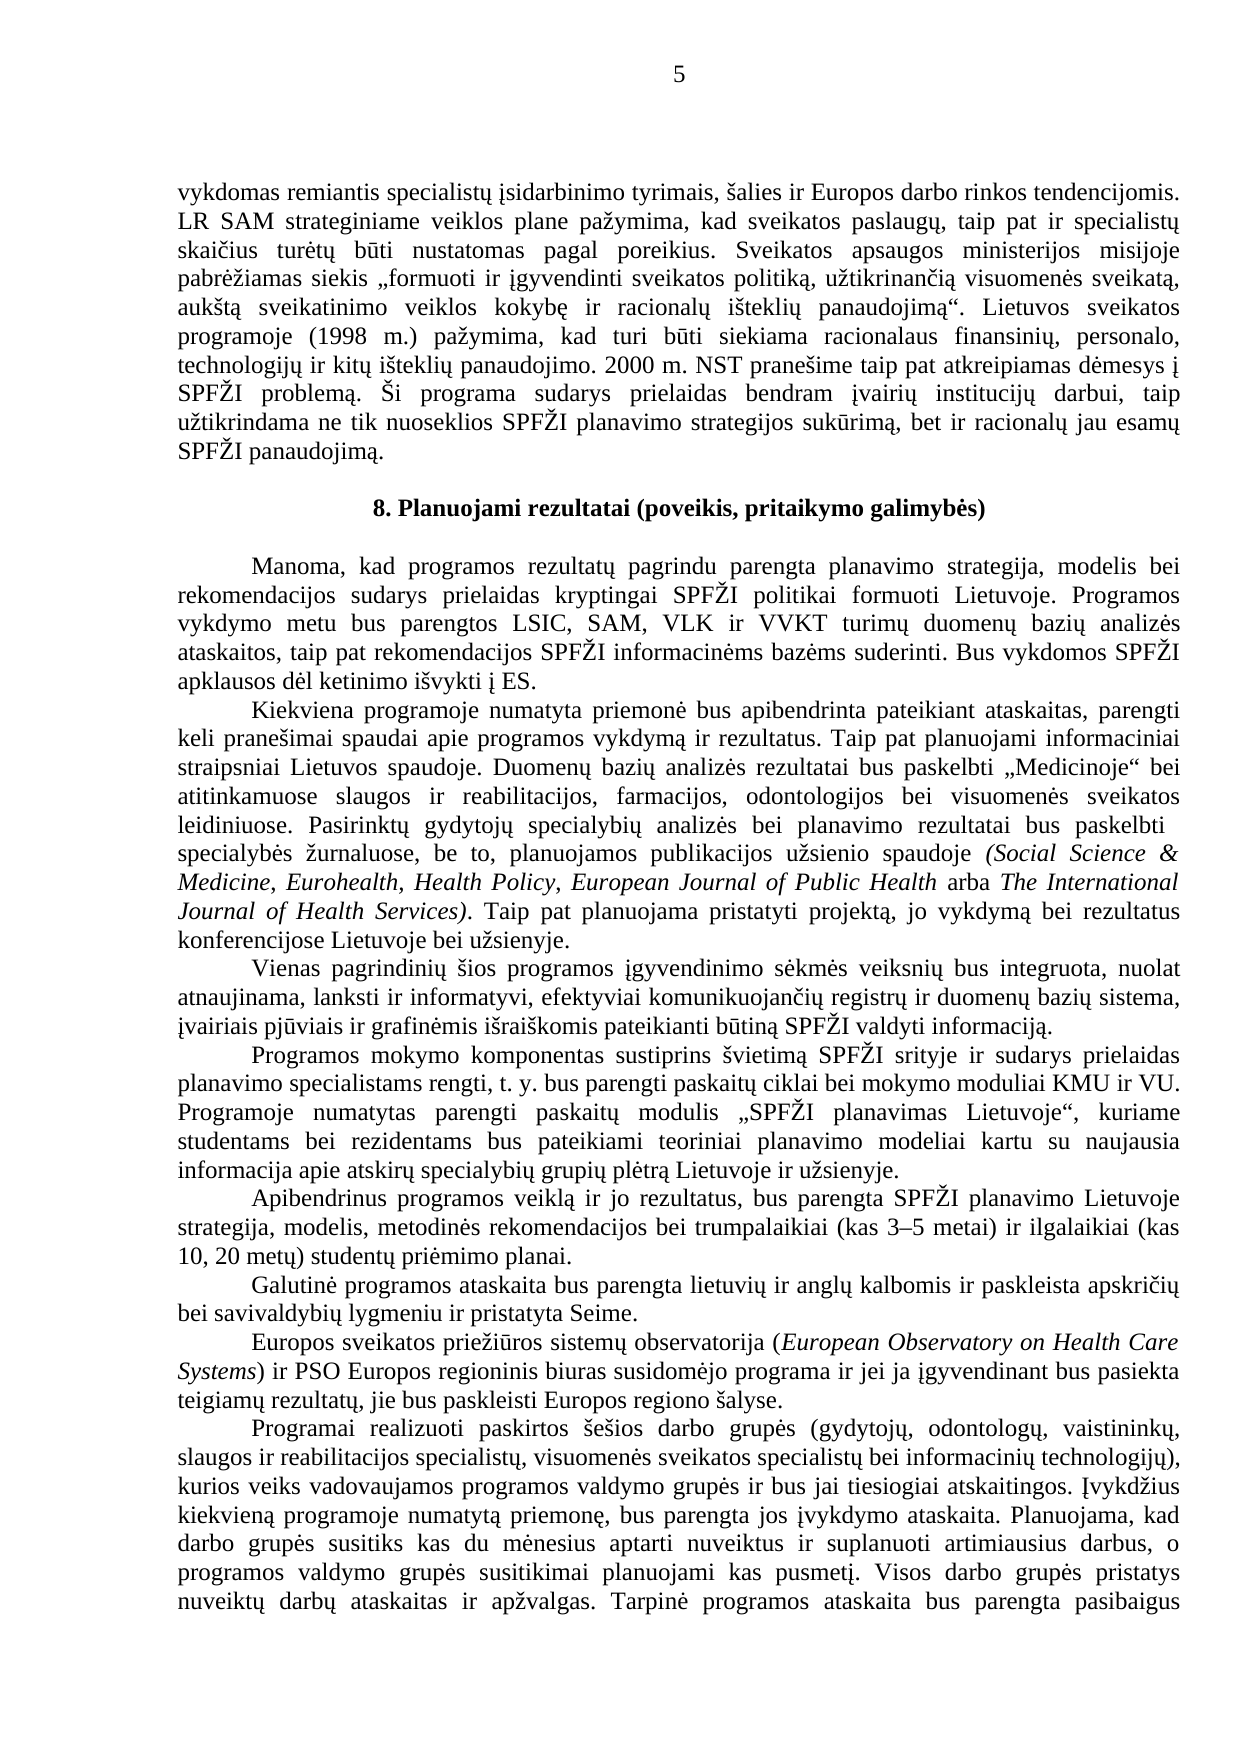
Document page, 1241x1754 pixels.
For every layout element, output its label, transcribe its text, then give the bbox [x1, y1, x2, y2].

text 8. Planuojami rezultatai (poveikis, pritaikymo galimybės) [177, 493, 1181, 522]
text Programos mokymo komponentas sustiprins švietimą SPFŽI srityje ir sudarys prielaidas planavimo specialistams rengti, t. y. bus parengti paskaitų ciklai bei mokymo moduliai KMU ir VU. Programoje numatytas parengti paskaitų modulis „SPFŽI planavimas Lietuvoje“, kuriame studentams bei rezidentams bus pateikiami teoriniai planavimo modeliai kartu su naujausia informacija apie atskirų specialybių grupių plėtrą Lietuvoje ir užsienyje. [177, 1040, 1181, 1183]
text Programai realizuoti paskirtos šešios darbo grupės (gydytojų, odontologų, vaistininkų, slaugos ir reabilitacijos specialistų, visuomenės sveikatos specialistų bei informacinių technologijų), kurios veiks vadovaujamos programos valdymo grupės ir bus jai tiesiogiai atskaitingos. Įvykdžius kiekvieną programoje numatytą priemonę, bus parengta jos įvykdymo ataskaita. Planuojama, kad darbo grupės susitiks kas du mėnesius aptarti nuveiktus ir suplanuoti artimiausius darbus, o programos valdymo grupės susitikimai planuojami kas pusmetį. Visos darbo grupės pristatys nuveiktų darbų ataskaitas ir apžvalgas. Tarpinė programos ataskaita bus parengta pasibaigus [177, 1413, 1181, 1615]
text vykdomas remiantis specialistų įsidarbinimo tyrimais, šalies ir Europos darbo rinkos tendencijomis. LR SAM strateginiame veiklos plane pažymima, kad sveikatos paslaugų, taip pat ir specialistų skaičius turėtų būti nustatomas pagal poreikius. Sveikatos apsaugos ministerijos misijoje pabrėžiamas siekis „formuoti ir įgyvendinti sveikatos politiką, užtikrinančią visuomenės sveikatą, aukštą sveikatinimo veiklos kokybę ir racionalų išteklių panaudojimą“. Lietuvos sveikatos programoje (1998 m.) pažymima, kad turi būti siekiama racionalaus finansinių, personalo, technologijų ir kitų išteklių panaudojimo. 2000 m. NST pranešime taip pat atkreipiamas dėmesys į SPFŽI problemą. Ši programa sudarys prielaidas bendram įvairių institucijų darbui, taip užtikrindama ne tik nuoseklios SPFŽI planavimo strategijos sukūrimą, bet ir racionalų jau esamų SPFŽI panaudojimą. [177, 177, 1181, 465]
text Vienas pagrindinių šios programos įgyvendinimo sėkmės veiksnių bus integruota, nuolat atnaujinama, lanksti ir informatyvi, efektyviai komunikuojančių registrų ir duomenų bazių sistema, įvairiais pjūviais ir grafinėmis išraiškomis pateikianti būtiną SPFŽI valdyti informaciją. [177, 953, 1181, 1040]
text Apibendrinus programos veiklą ir jo rezultatus, bus parengta SPFŽI planavimo Lietuvoje strategija, modelis, metodinės rekomendacijos bei trumpalaikiai (kas 3–5 metai) ir ilgalaikiai (kas 10, 20 metų) studentų priėmimo planai. [177, 1183, 1181, 1270]
text Manoma, kad programos rezultatų pagrindu parengta planavimo strategija, modelis bei rekomendacijos sudarys prielaidas kryptingai SPFŽI politikai formuoti Lietuvoje. Programos vykdymo metu bus parengtos LSIC, SAM, VLK ir VVKT turimų duomenų bazių analizės ataskaitos, taip pat rekomendacijos SPFŽI informacinėms bazėms suderinti. Bus vykdomos SPFŽI apklausos dėl ketinimo išvykti į ES. [177, 551, 1181, 695]
text Galutinė programos ataskaita bus parengta lietuvių ir anglų kalbomis ir paskleista apskričių bei savivaldybių lygmeniu ir pristatyta Seime. [177, 1270, 1181, 1327]
text Kiekviena programoje numatyta priemonė bus apibendrinta pateikiant ataskaitas, parengti keli pranešimai spaudai apie programos vykdymą ir rezultatus. Taip pat planuojami informaciniai straipsniai Lietuvos spaudoje. Duomenų bazių analizės rezultatai bus paskelbti „Medicinoje“ bei atitinkamuose slaugos ir reabilitacijos, farmacijos, odontologijos bei visuomenės sveikatos leidiniuose. Pasirinktų gydytojų specialybių analizės bei planavimo rezultatai bus paskelbti specialybės žurnaluose, be to, planuojamos publikacijos užsienio spaudoje (Social Science & Medicine, Eurohealth, Health Policy, European Journal of Public Health arba The International Journal of Health Services). Taip pat planuojama pristatyti projektą, jo vykdymą bei rezultatus konferencijose Lietuvoje bei užsienyje. [177, 695, 1181, 953]
text Europos sveikatos priežiūros sistemų observatorija (European Observatory on Health Care Systems) ir PSO Europos regioninis biuras susidomėjo programa ir jei ja įgyvendinant bus pasiekta teigiamų rezultatų, jie bus paskleisti Europos regiono šalyse. [177, 1327, 1181, 1413]
